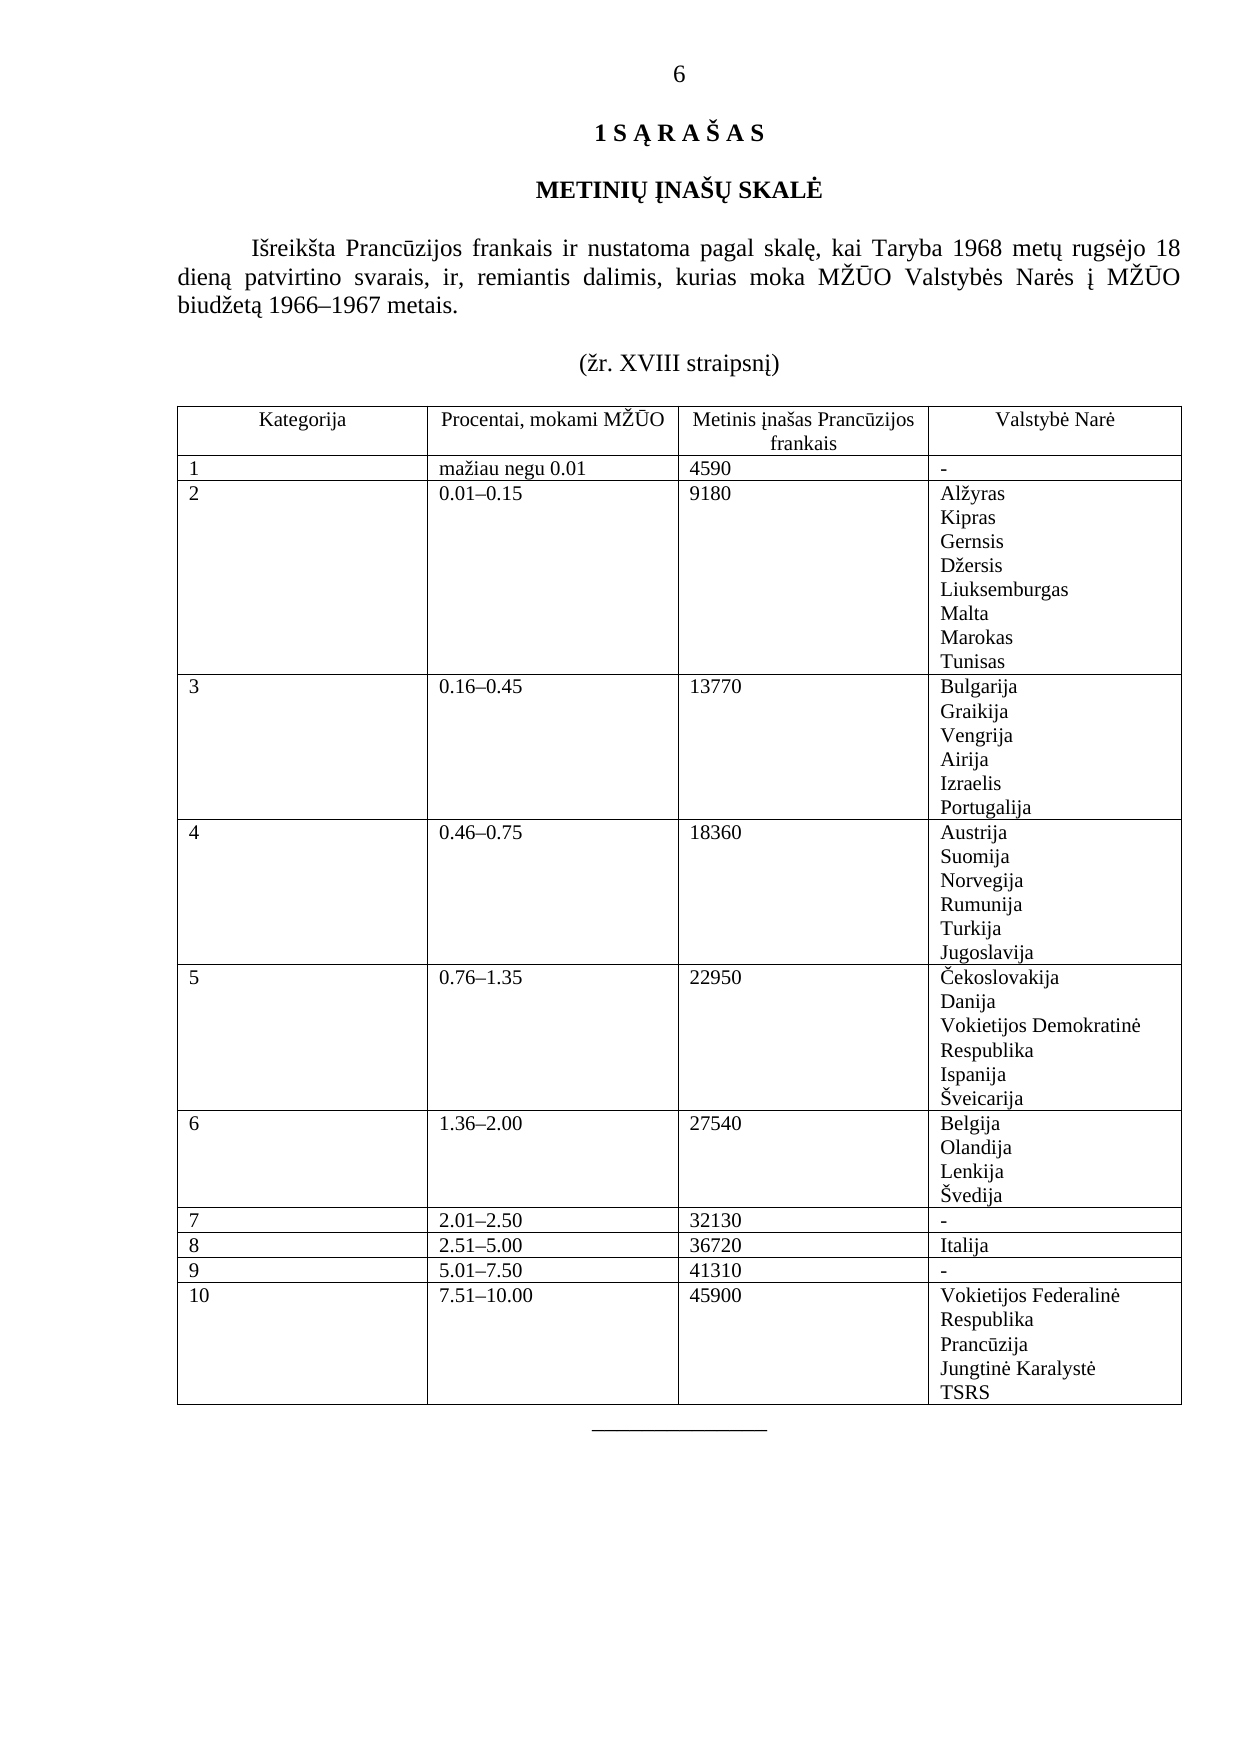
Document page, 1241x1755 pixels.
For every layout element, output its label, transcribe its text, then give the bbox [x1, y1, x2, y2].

table_cell 2.51–5.00 [428, 1233, 678, 1257]
table_cell Čekoslovakija Danija Vokietijos Demokratinė Respublika Ispanija Šveicarija [929, 965, 1181, 1110]
text (žr. XVIII straipsnį) [177, 348, 1181, 377]
table_cell - [929, 1208, 1181, 1232]
table_cell 1 [178, 456, 427, 480]
table_cell - [929, 1258, 1181, 1282]
table_cell 2.01–2.50 [428, 1208, 678, 1232]
table_cell 41310 [679, 1258, 928, 1282]
table_cell - [929, 456, 1181, 480]
table_cell 0.46–0.75 [428, 820, 678, 964]
table_cell 5.01–7.50 [428, 1258, 678, 1282]
table_cell 0.01–0.15 [428, 481, 678, 673]
table_cell Bulgarija Graikija Vengrija Airija Izraelis Portugalija [929, 675, 1181, 819]
table_cell 7 [178, 1208, 427, 1232]
table_cell Belgija Olandija Lenkija Švedija [929, 1111, 1181, 1207]
table_cell Alžyras Kipras Gernsis Džersis Liuksemburgas Malta Marokas Tunisas [929, 481, 1181, 673]
table_cell 36720 [679, 1233, 928, 1257]
table_cell 4 [178, 820, 427, 964]
table_cell 6 [178, 1111, 427, 1207]
text ______________ [177, 1405, 1181, 1433]
table_cell 9 [178, 1258, 427, 1282]
table_cell 32130 [679, 1208, 928, 1232]
table_cell 13770 [679, 675, 928, 819]
table_cell 0.16–0.45 [428, 675, 678, 819]
table_cell 22950 [679, 965, 928, 1110]
table_cell 8 [178, 1233, 427, 1257]
table_cell Austrija Suomija Norvegija Rumunija Turkija Jugoslavija [929, 820, 1181, 964]
table_cell 3 [178, 675, 427, 819]
table_cell 1.36–2.00 [428, 1111, 678, 1207]
table_cell 9180 [679, 481, 928, 673]
table_header Metinis įnašas Prancūzijos frankais [679, 407, 928, 455]
table_cell 5 [178, 965, 427, 1110]
table_cell 2 [178, 481, 427, 673]
table_cell Italija [929, 1233, 1181, 1257]
table_header Valstybė Narė [929, 407, 1181, 455]
table_cell mažiau negu 0.01 [428, 456, 678, 480]
table_cell 27540 [679, 1111, 928, 1207]
text Išreikšta Prancūzijos frankais ir nustatoma pagal skalę, kai Taryba 1968 metų rugsėjo 18 dieną patvirtino svarais, ir, remiantis dalimis, kurias moka MŽŪO Valstybės Narės į MŽŪO biudžetą 1966–1967 metais. [177, 233, 1181, 319]
table_cell 0.76–1.35 [428, 965, 678, 1110]
table_header Kategorija [178, 407, 427, 455]
text 1 SĄRAŠAS [177, 118, 1181, 147]
table_header Procentai, mokami MŽŪO [428, 407, 678, 455]
table_cell 18360 [679, 820, 928, 964]
table_cell 4590 [679, 456, 928, 480]
table_cell 7.51–10.00 [428, 1283, 678, 1404]
table_cell 45900 [679, 1283, 928, 1404]
table_cell 10 [178, 1283, 427, 1404]
text METINIŲ ĮNAŠŲ SKALĖ [177, 176, 1181, 204]
table_cell Vokietijos Federalinė Respublika Prancūzija Jungtinė Karalystė TSRS [929, 1283, 1181, 1404]
